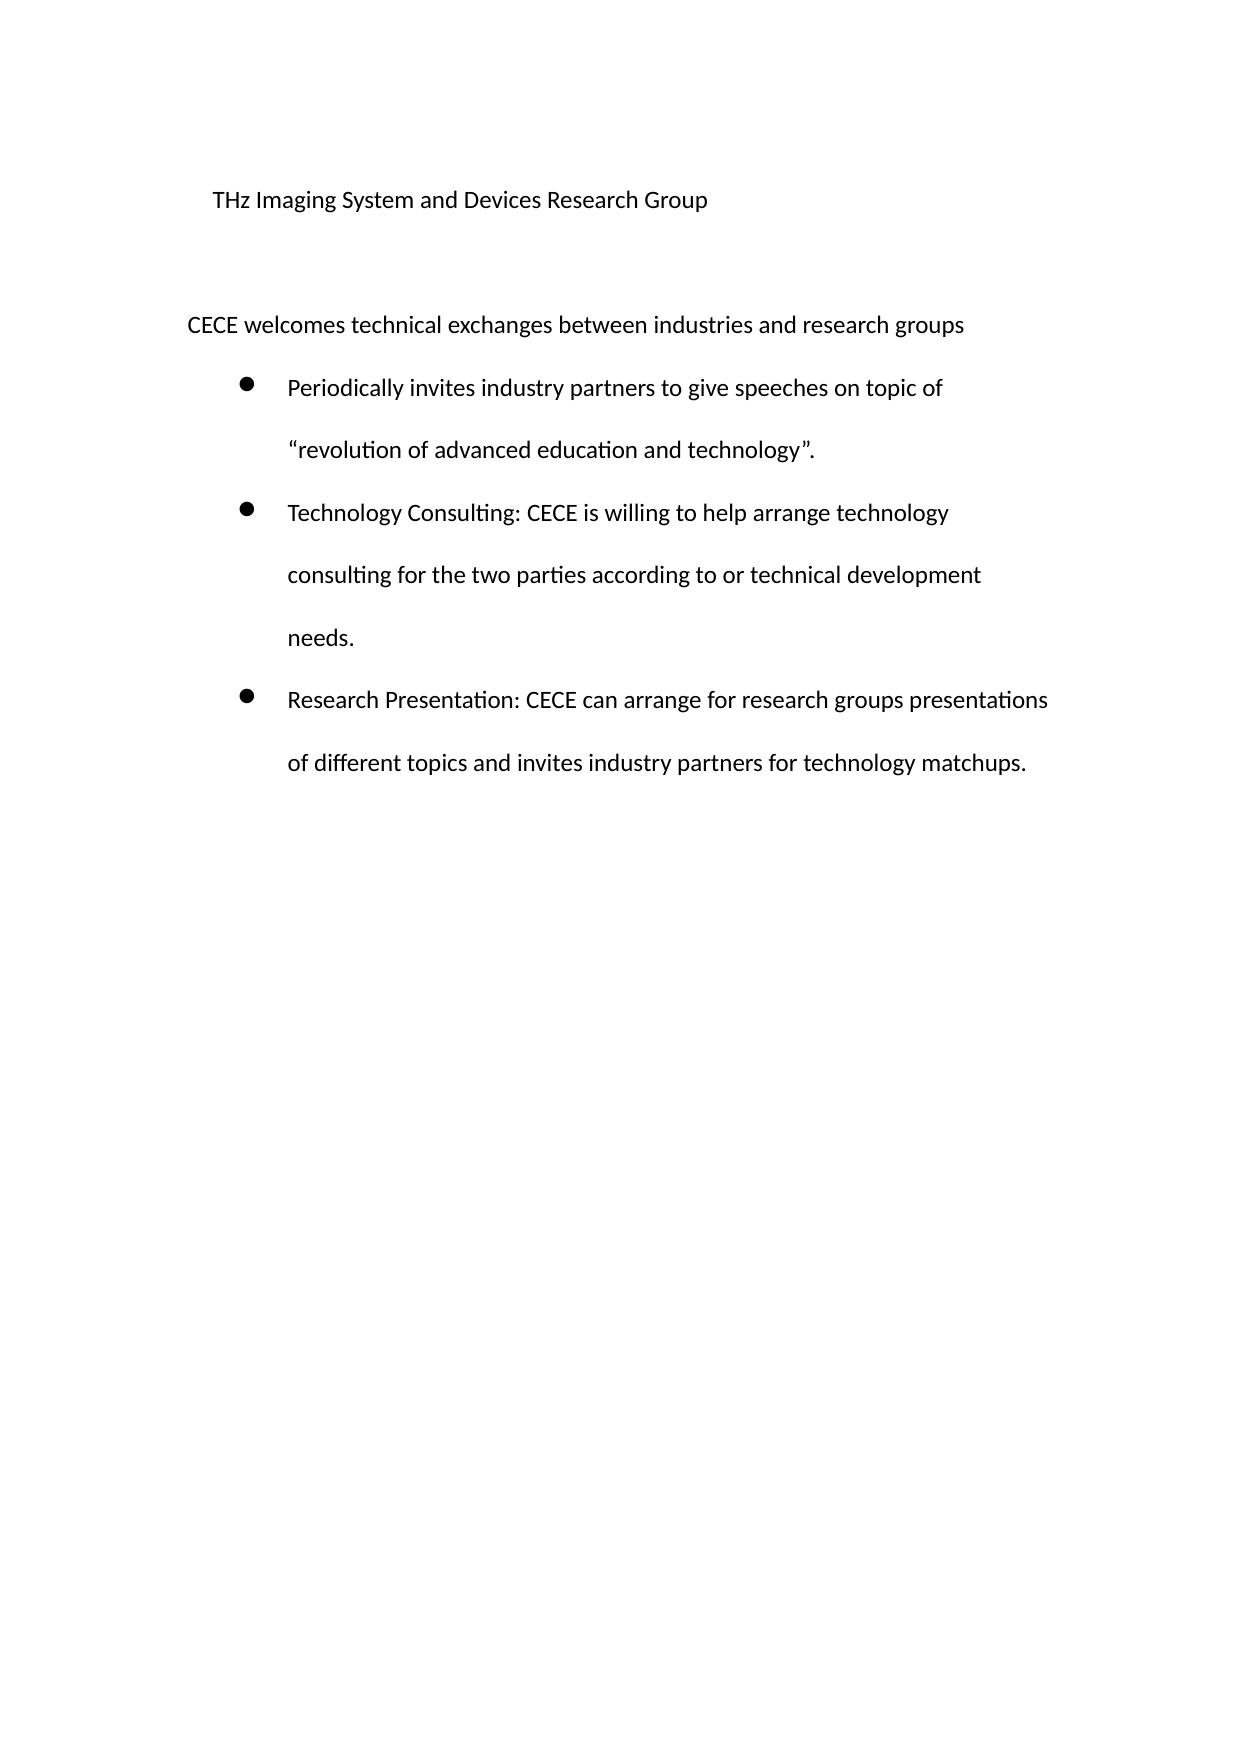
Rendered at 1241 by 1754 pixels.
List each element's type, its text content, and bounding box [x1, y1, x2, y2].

text CECE welcomes technical exchanges between industries and research groups [187, 283, 1053, 346]
list Periodically invites industry partners to give speeches on topic of “revolution of advanced education and technology”. [237, 346, 1053, 471]
text THz Imaging System and Devices Research Group [212, 158, 1053, 221]
list Research Presentation: CECE can arrange for research groups presentations of different topics and invites industry partners for technology matchups. [237, 658, 1053, 783]
list Technology Consulting: CECE is willing to help arrange technology consulting for the two parties according to or technical development needs. [237, 471, 1053, 658]
